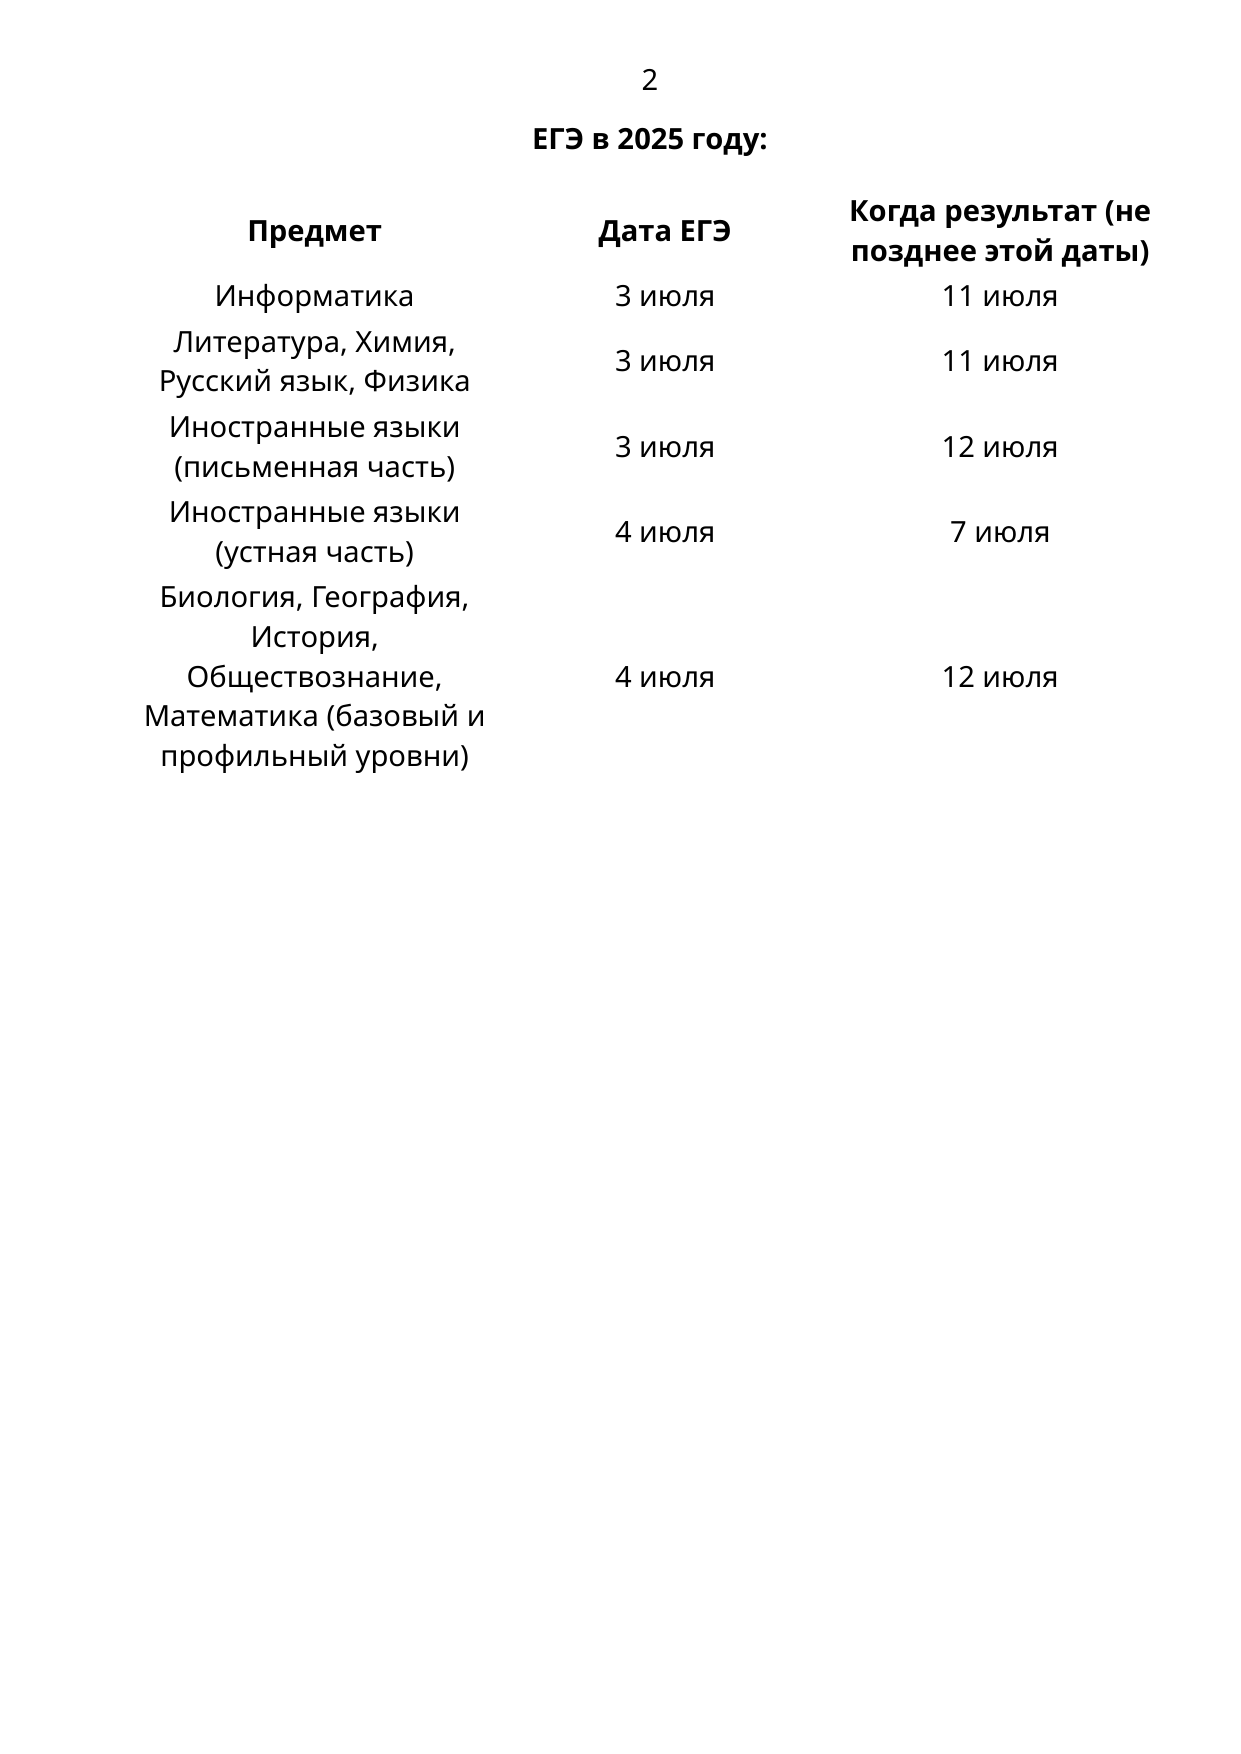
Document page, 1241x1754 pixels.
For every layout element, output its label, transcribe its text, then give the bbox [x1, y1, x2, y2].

table_header Предмет [118, 187, 511, 272]
table_cell 12 июля [819, 574, 1181, 778]
table_header Дата ЕГЭ [511, 187, 819, 272]
table_cell 11 июля [819, 318, 1181, 403]
table_header Когда результат (не позднее этой даты) [819, 187, 1181, 272]
table_cell 4 июля [511, 489, 819, 574]
table_cell Информатика [118, 273, 511, 318]
table_cell 3 июля [511, 318, 819, 403]
table_cell Литература, Химия, Русский язык, Физика [118, 318, 511, 403]
table_cell Биология, География, История, Обществознание, Математика (базовый и профильный уровни) [118, 574, 511, 778]
subtitle ЕГЭ в 2025 году: [118, 118, 1181, 158]
table_cell Иностранные языки (письменная часть) [118, 403, 511, 488]
table_cell 11 июля [819, 273, 1181, 318]
table_cell 3 июля [511, 403, 819, 488]
table_cell 4 июля [511, 574, 819, 778]
table_cell Иностранные языки (устная часть) [118, 489, 511, 574]
table_cell 12 июля [819, 403, 1181, 488]
table_cell 7 июля [819, 489, 1181, 574]
table_cell 3 июля [511, 273, 819, 318]
